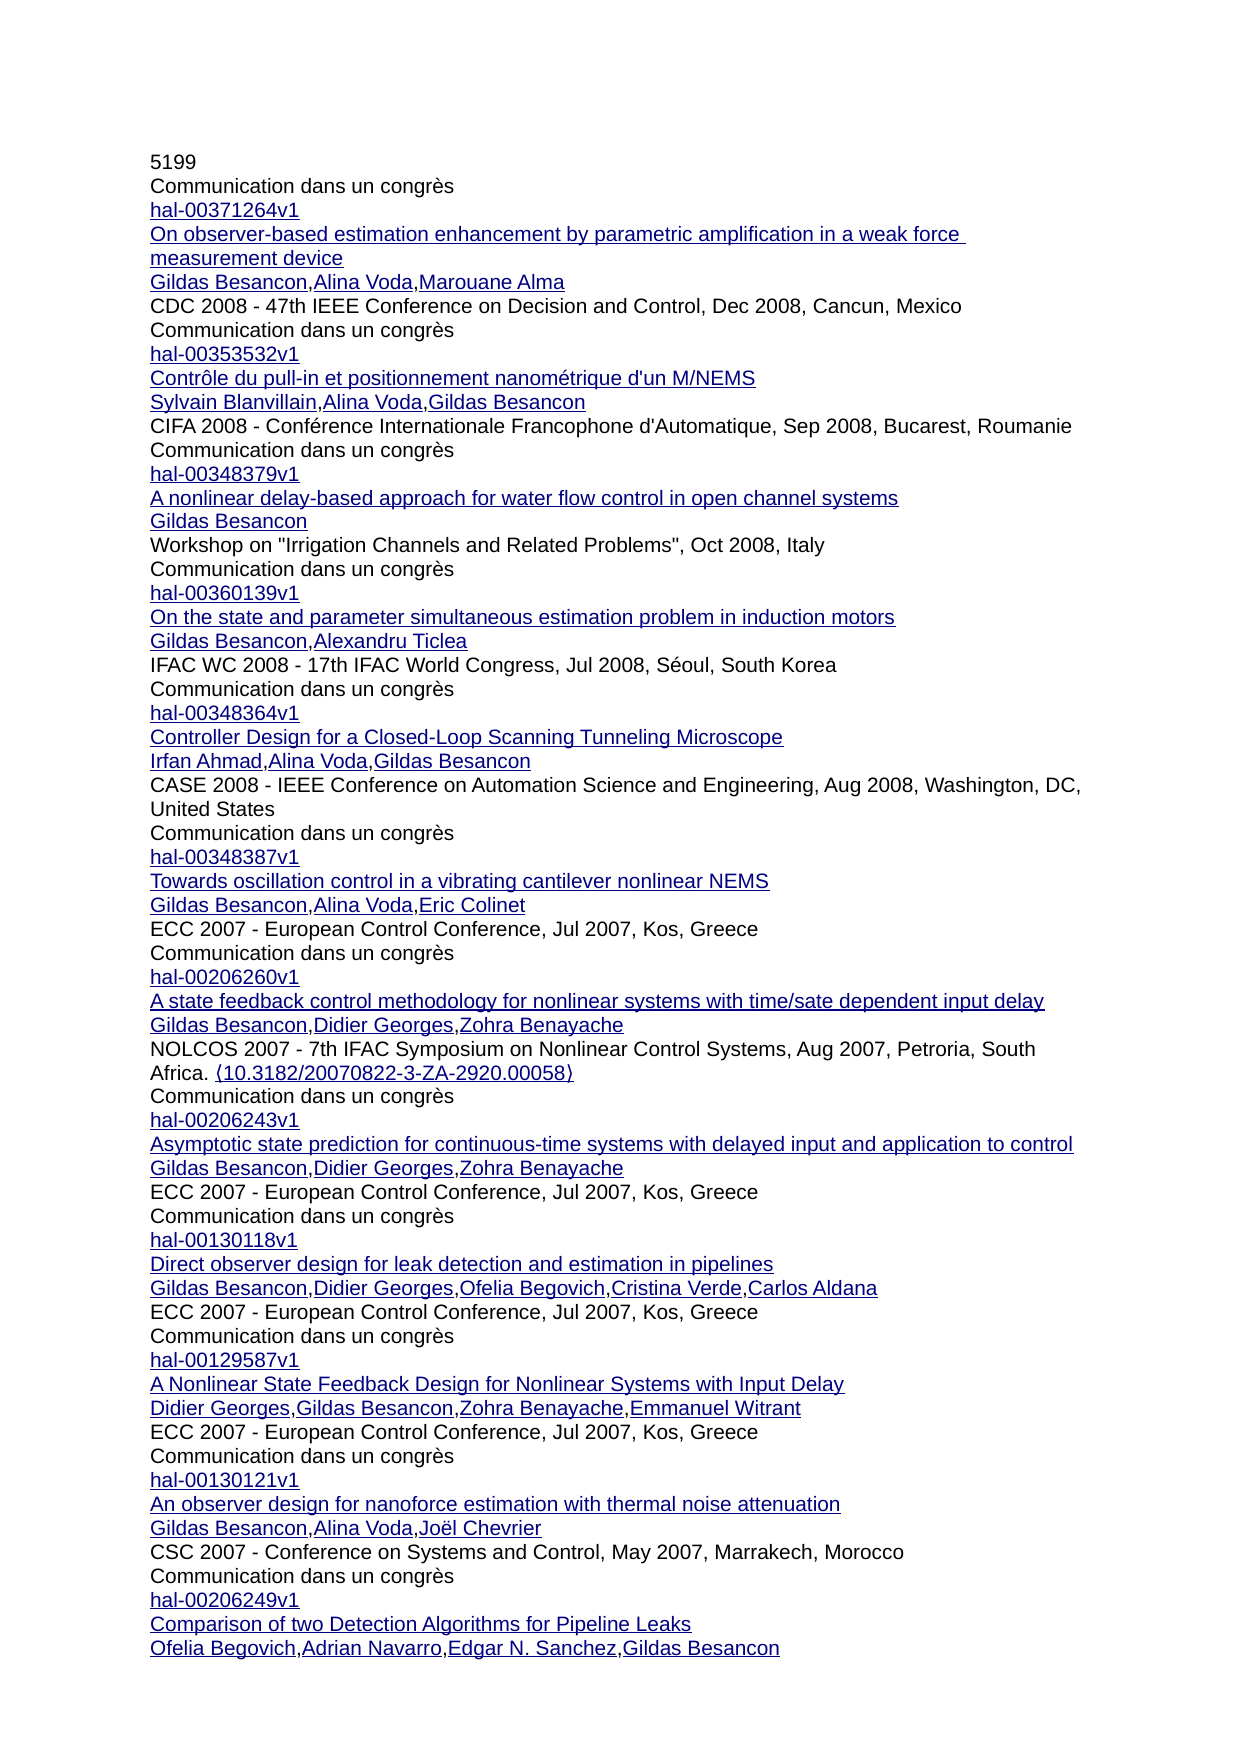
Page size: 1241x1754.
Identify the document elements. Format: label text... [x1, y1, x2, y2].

table_cell A state feedback control methodology for nonlinear systems with time/sate dependent input delay Gildas Besancon,Didier Georges,Zohra Benayache NOLCOS 2007 - 7th IFAC Symposium on Nonlinear Control Systems, Aug 2007, Petroria, South Africa. ⟨10.3182/20070822-3-ZA-2920.00058⟩ Communication dans un congrès hal-00206243v1 [150, 989, 1090, 1132]
table_cell On the state and parameter simultaneous estimation problem in induction motors Gildas Besancon,Alexandru Ticlea IFAC WC 2008 - 17th IFAC World Congress, Jul 2008, Séoul, South Korea Communication dans un congrès hal-00348364v1 [150, 605, 1090, 725]
table_cell Contrôle du pull-in et positionnement nanométrique d'un M/NEMS Sylvain Blanvillain,Alina Voda,Gildas Besancon CIFA 2008 - Conférence Internationale Francophone d'Automatique, Sep 2008, Bucarest, Roumanie Communication dans un congrès hal-00348379v1 [150, 366, 1090, 485]
table_cell Towards oscillation control in a vibrating cantilever nonlinear NEMS Gildas Besancon,Alina Voda,Eric Colinet ECC 2007 - European Control Conference, Jul 2007, Kos, Greece Communication dans un congrès hal-00206260v1 [150, 869, 1090, 988]
table_cell An observer design for nanoforce estimation with thermal noise attenuation Gildas Besancon,Alina Voda,Joël Chevrier CSC 2007 - Conference on Systems and Control, May 2007, Marrakech, Morocco Communication dans un congrès hal-00206249v1 [150, 1492, 1090, 1611]
table_cell Direct observer design for leak detection and estimation in pipelines Gildas Besancon,Didier Georges,Ofelia Begovich,Cristina Verde,Carlos Aldana ECC 2007 - European Control Conference, Jul 2007, Kos, Greece Communication dans un congrès hal-00129587v1 [150, 1252, 1090, 1372]
table_cell Controller Design for a Closed-Loop Scanning Tunneling Microscope Irfan Ahmad,Alina Voda,Gildas Besancon CASE 2008 - IEEE Conference on Automation Science and Engineering, Aug 2008, Washington, DC, United States Communication dans un congrès hal-00348387v1 [150, 725, 1090, 869]
table_cell 5199 Communication dans un congrès hal-00371264v1 [150, 150, 1090, 222]
table_cell A nonlinear delay-based approach for water flow control in open channel systems Gildas Besancon Workshop on "Irrigation Channels and Related Problems", Oct 2008, Italy Communication dans un congrès hal-00360139v1 [150, 485, 1090, 605]
table_cell Comparison of two Detection Algorithms for Pipeline Leaks Ofelia Begovich,Adrian Navarro,Edgar N. Sanchez,Gildas Besancon [150, 1611, 1090, 1659]
table_cell On observer-based estimation enhancement by parametric amplification in a weak force measurement device Gildas Besancon,Alina Voda,Marouane Alma CDC 2008 - 47th IEEE Conference on Decision and Control, Dec 2008, Cancun, Mexico Communication dans un congrès hal-00353532v1 [150, 222, 1090, 366]
table_cell A Nonlinear State Feedback Design for Nonlinear Systems with Input Delay Didier Georges,Gildas Besancon,Zohra Benayache,Emmanuel Witrant ECC 2007 - European Control Conference, Jul 2007, Kos, Greece Communication dans un congrès hal-00130121v1 [150, 1372, 1090, 1492]
table_cell Asymptotic state prediction for continuous-time systems with delayed input and application to control Gildas Besancon,Didier Georges,Zohra Benayache ECC 2007 - European Control Conference, Jul 2007, Kos, Greece Communication dans un congrès hal-00130118v1 [150, 1132, 1090, 1252]
